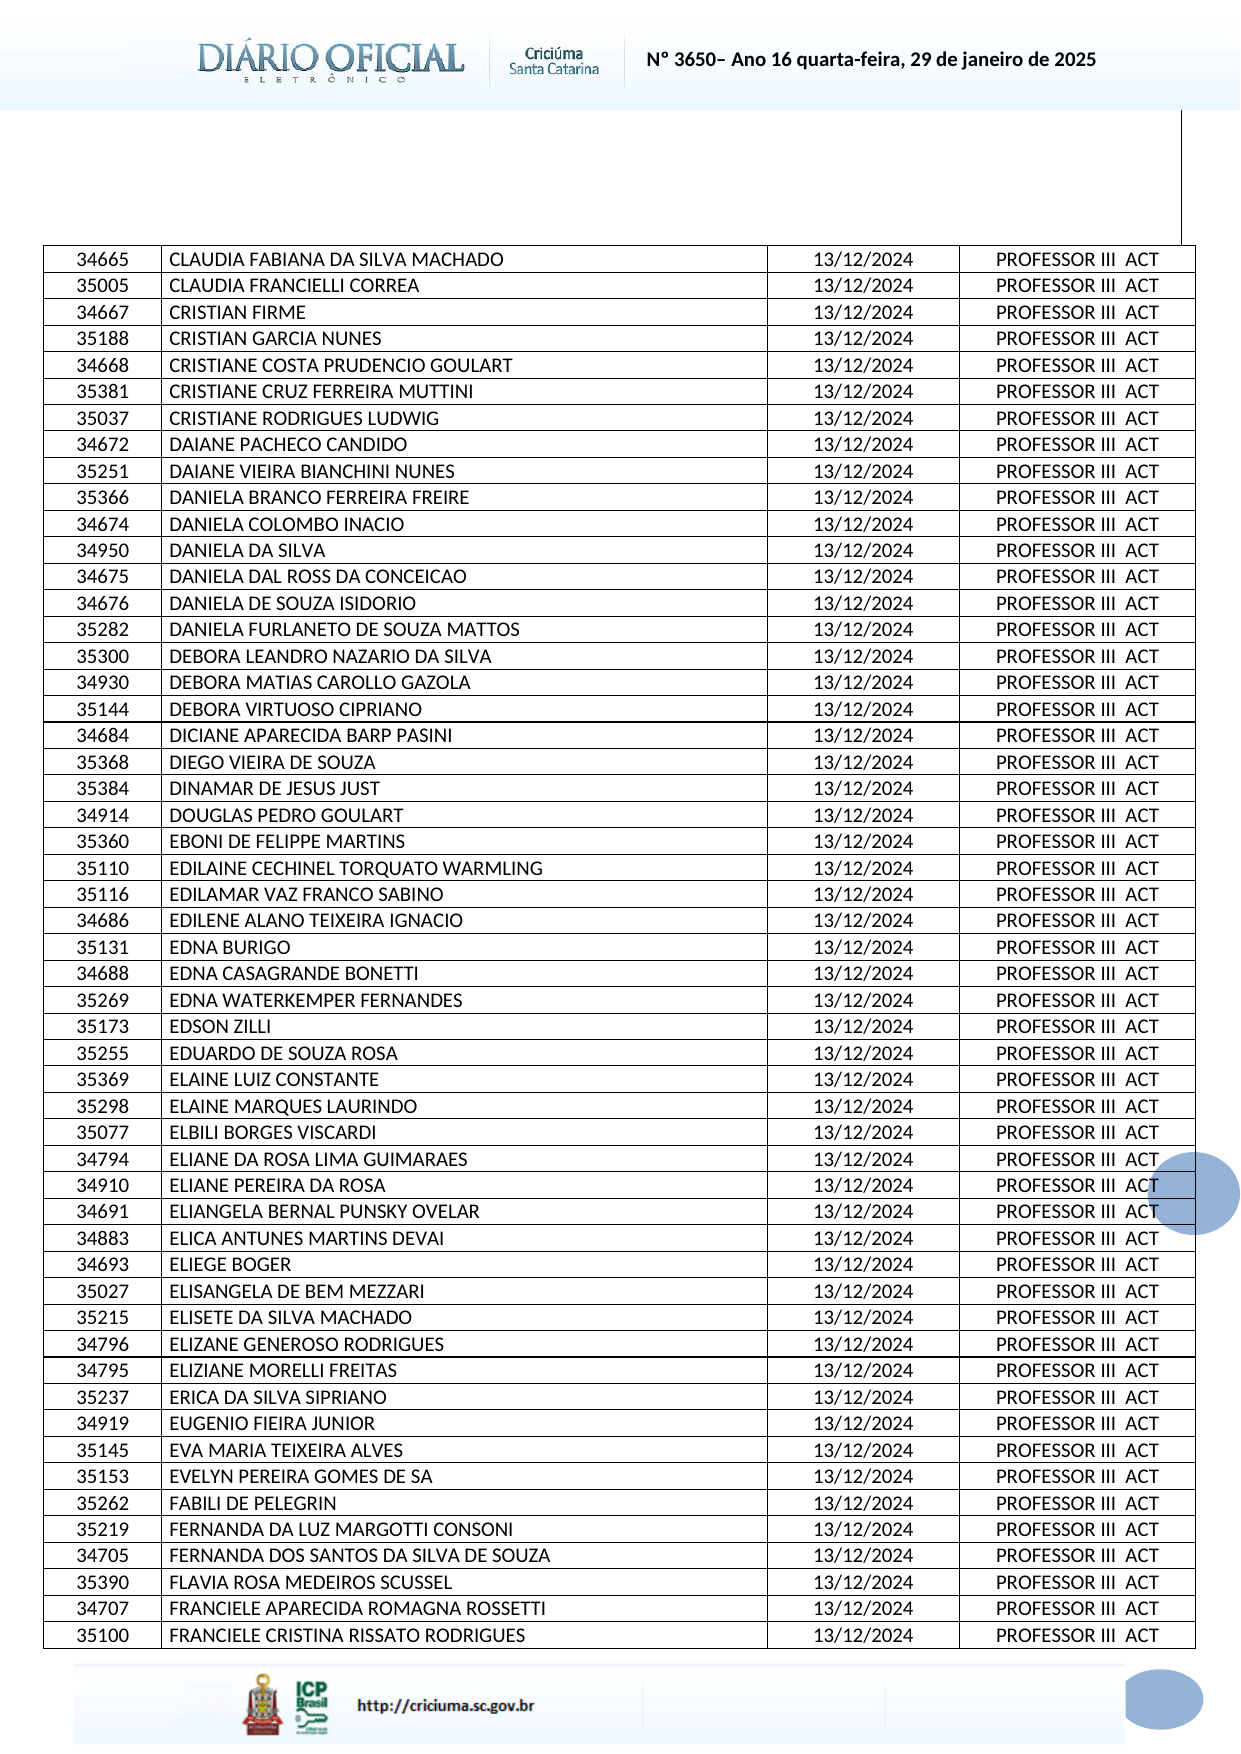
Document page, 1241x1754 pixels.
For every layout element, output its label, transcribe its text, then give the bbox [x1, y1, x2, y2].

table_cell ELBILI BORGES VISCARDI [162, 1119, 767, 1145]
table_cell ELISANGELA DE BEM MEZZARI [162, 1278, 767, 1303]
table_cell 34676 [44, 590, 161, 616]
table_cell 34930 [44, 670, 161, 695]
table_cell 34795 [44, 1358, 161, 1383]
table_cell FLAVIA ROSA MEDEIROS SCUSSEL [162, 1569, 767, 1594]
table_cell DANIELA DE SOUZA ISIDORIO [162, 590, 767, 616]
table_cell PROFESSOR III ACT [960, 1146, 1195, 1171]
table_cell 13/12/2024 [768, 484, 959, 510]
table_cell 13/12/2024 [768, 1172, 959, 1198]
table_cell 34910 [44, 1172, 161, 1198]
table_cell 35298 [44, 1093, 161, 1118]
table_cell 35173 [44, 1014, 161, 1039]
table_cell ELAINE LUIZ CONSTANTE [162, 1066, 767, 1092]
table_cell EVELYN PEREIRA GOMES DE SA [162, 1463, 767, 1489]
table_cell DAIANE VIEIRA BIANCHINI NUNES [162, 458, 767, 483]
table_cell 13/12/2024 [768, 273, 959, 298]
table_cell FRANCIELE CRISTINA RISSATO RODRIGUES [162, 1622, 767, 1647]
table_cell 13/12/2024 [768, 617, 959, 642]
table_cell PROFESSOR III ACT [960, 1252, 1195, 1277]
table_cell PROFESSOR III ACT [960, 379, 1195, 404]
table_cell ELIEGE BOGER [162, 1252, 767, 1277]
table_cell EVA MARIA TEIXEIRA ALVES [162, 1437, 767, 1462]
table_cell PROFESSOR III ACT [960, 1358, 1195, 1383]
table_cell DIEGO VIEIRA DE SOUZA [162, 749, 767, 774]
table_cell 35144 [44, 696, 161, 721]
table_cell 35100 [44, 1622, 161, 1647]
table_cell 35369 [44, 1066, 161, 1092]
table_cell 34919 [44, 1410, 161, 1436]
table_cell EDILAINE CECHINEL TORQUATO WARMLING [162, 855, 767, 880]
table_cell 13/12/2024 [768, 1252, 959, 1277]
table_cell 35300 [44, 643, 161, 668]
table_cell PROFESSOR III ACT [960, 749, 1195, 774]
table_cell PROFESSOR III ACT [960, 1543, 1195, 1568]
table_cell 13/12/2024 [768, 1014, 959, 1039]
table_cell PROFESSOR III ACT [960, 643, 1195, 668]
table_cell DANIELA BRANCO FERREIRA FREIRE [162, 484, 767, 510]
table_cell 13/12/2024 [768, 1384, 959, 1409]
table_cell CRISTIANE RODRIGUES LUDWIG [162, 405, 767, 430]
table_cell 35251 [44, 458, 161, 483]
table_cell 13/12/2024 [768, 1622, 959, 1647]
table_cell 13/12/2024 [768, 802, 959, 827]
table_cell FRANCIELE APARECIDA ROMAGNA ROSSETTI [162, 1596, 767, 1621]
table_cell EUGENIO FIEIRA JUNIOR [162, 1410, 767, 1436]
table_cell 35384 [44, 775, 161, 801]
table_cell FABILI DE PELEGRIN [162, 1490, 767, 1515]
table_cell CLAUDIA FABIANA DA SILVA MACHADO [162, 246, 767, 272]
table_cell 13/12/2024 [768, 299, 959, 324]
table_cell 13/12/2024 [768, 828, 959, 854]
table_cell 13/12/2024 [768, 326, 959, 351]
table_cell PROFESSOR III ACT [960, 326, 1195, 351]
table_cell 13/12/2024 [768, 511, 959, 536]
table_cell 13/12/2024 [768, 1199, 959, 1224]
table_cell ERICA DA SILVA SIPRIANO [162, 1384, 767, 1409]
table_cell 34674 [44, 511, 161, 536]
table_cell CRISTIAN FIRME [162, 299, 767, 324]
table_cell 13/12/2024 [768, 696, 959, 721]
table_cell PROFESSOR III ACT [960, 1331, 1195, 1356]
table_cell PROFESSOR III ACT [960, 273, 1195, 298]
table_cell 13/12/2024 [768, 590, 959, 616]
table_cell DOUGLAS PEDRO GOULART [162, 802, 767, 827]
table_cell 35255 [44, 1040, 161, 1065]
table_cell PROFESSOR III ACT [960, 855, 1195, 880]
table_cell CRISTIANE COSTA PRUDENCIO GOULART [162, 352, 767, 377]
table_cell 13/12/2024 [768, 1146, 959, 1171]
table_cell 35188 [44, 326, 161, 351]
table_cell PROFESSOR III ACT [960, 1622, 1195, 1647]
table_cell PROFESSOR III ACT [960, 670, 1195, 695]
table_cell 35262 [44, 1490, 161, 1515]
table_cell 35037 [44, 405, 161, 430]
table_cell 13/12/2024 [768, 881, 959, 907]
table_cell 13/12/2024 [768, 1278, 959, 1303]
table_cell PROFESSOR III ACT [960, 1463, 1195, 1489]
table_cell PROFESSOR III ACT [960, 1225, 1195, 1251]
table_cell PROFESSOR III ACT [960, 1093, 1195, 1118]
table_cell PROFESSOR III ACT [960, 1199, 1161, 1224]
table_cell 13/12/2024 [768, 1516, 959, 1542]
table_cell PROFESSOR III ACT [960, 617, 1195, 642]
table_cell 34675 [44, 564, 161, 589]
table_cell 13/12/2024 [768, 987, 959, 1012]
table_cell 34672 [44, 431, 161, 457]
table_cell 13/12/2024 [768, 670, 959, 695]
table_cell 13/12/2024 [768, 246, 959, 272]
table_cell 13/12/2024 [768, 1119, 959, 1145]
table_cell PROFESSOR III ACT [960, 723, 1195, 748]
table_cell 34794 [44, 1146, 161, 1171]
table_cell 34693 [44, 1252, 161, 1277]
table_cell PROFESSOR III ACT [960, 1569, 1195, 1594]
table_cell PROFESSOR III ACT [960, 431, 1195, 457]
table_cell PROFESSOR III ACT [960, 1172, 1153, 1198]
table_cell DANIELA DAL ROSS DA CONCEICAO [162, 564, 767, 589]
table_cell DICIANE APARECIDA BARP PASINI [162, 723, 767, 748]
table_cell 13/12/2024 [768, 1040, 959, 1065]
table_cell PROFESSOR III ACT [960, 1119, 1195, 1145]
table_cell ELIZANE GENEROSO RODRIGUES [162, 1331, 767, 1356]
table_cell PROFESSOR III ACT [960, 564, 1195, 589]
table_cell 13/12/2024 [768, 1225, 959, 1251]
table_cell PROFESSOR III ACT [960, 1596, 1195, 1621]
table_cell DANIELA DA SILVA [162, 537, 767, 563]
table_cell PROFESSOR III ACT [960, 908, 1195, 933]
table_cell 13/12/2024 [768, 564, 959, 589]
table_cell DEBORA MATIAS CAROLLO GAZOLA [162, 670, 767, 695]
table_cell 13/12/2024 [768, 1093, 959, 1118]
table_cell 13/12/2024 [768, 908, 959, 933]
table_cell 13/12/2024 [768, 749, 959, 774]
table_cell 13/12/2024 [768, 1331, 959, 1356]
table_cell PROFESSOR III ACT [960, 987, 1195, 1012]
table_cell 35390 [44, 1569, 161, 1594]
table_cell ELICA ANTUNES MARTINS DEVAI [162, 1225, 767, 1251]
table_cell PROFESSOR III ACT [960, 590, 1195, 616]
table_cell PROFESSOR III ACT [960, 828, 1195, 854]
table_cell 35027 [44, 1278, 161, 1303]
table_cell 35215 [44, 1305, 161, 1330]
table_cell 34667 [44, 299, 161, 324]
table_cell 13/12/2024 [768, 934, 959, 959]
table_cell 13/12/2024 [768, 352, 959, 377]
table_cell DAIANE PACHECO CANDIDO [162, 431, 767, 457]
table_cell 13/12/2024 [768, 458, 959, 483]
table_cell PROFESSOR III ACT [960, 458, 1195, 483]
table_cell EDNA CASAGRANDE BONETTI [162, 961, 767, 986]
table_cell ELIANE DA ROSA LIMA GUIMARAES [162, 1146, 767, 1171]
table_cell 35269 [44, 987, 161, 1012]
table_cell FERNANDA DA LUZ MARGOTTI CONSONI [162, 1516, 767, 1542]
table_cell PROFESSOR III ACT [960, 405, 1195, 430]
table_cell 34883 [44, 1225, 161, 1251]
table_cell 13/12/2024 [768, 1490, 959, 1515]
table_cell CRISTIAN GARCIA NUNES [162, 326, 767, 351]
table_cell 34668 [44, 352, 161, 377]
table_cell PROFESSOR III ACT [960, 1305, 1195, 1330]
table_cell PROFESSOR III ACT [960, 484, 1195, 510]
table_cell 13/12/2024 [768, 1358, 959, 1383]
table_cell 35366 [44, 484, 161, 510]
table_cell 13/12/2024 [768, 855, 959, 880]
table_cell 35153 [44, 1463, 161, 1489]
table_cell 34684 [44, 723, 161, 748]
table_cell EDSON ZILLI [162, 1014, 767, 1039]
table_cell 35360 [44, 828, 161, 854]
table_cell 35381 [44, 379, 161, 404]
table_cell 13/12/2024 [768, 537, 959, 563]
table_cell PROFESSOR III ACT [960, 511, 1195, 536]
table_cell PROFESSOR III ACT [960, 775, 1195, 801]
table_cell PROFESSOR III ACT [960, 881, 1195, 907]
table_cell 34950 [44, 537, 161, 563]
table_cell PROFESSOR III ACT [960, 1278, 1195, 1303]
table_cell EBONI DE FELIPPE MARTINS [162, 828, 767, 854]
table_cell EDILAMAR VAZ FRANCO SABINO [162, 881, 767, 907]
table_cell EDUARDO DE SOUZA ROSA [162, 1040, 767, 1065]
table_cell DEBORA VIRTUOSO CIPRIANO [162, 696, 767, 721]
table_cell 34707 [44, 1596, 161, 1621]
table_cell PROFESSOR III ACT [960, 1040, 1195, 1065]
table_cell 13/12/2024 [768, 1463, 959, 1489]
table_cell EDNA WATERKEMPER FERNANDES [162, 987, 767, 1012]
table_cell DEBORA LEANDRO NAZARIO DA SILVA [162, 643, 767, 668]
table_cell PROFESSOR III ACT [960, 246, 1195, 272]
table_cell FERNANDA DOS SANTOS DA SILVA DE SOUZA [162, 1543, 767, 1568]
table_cell PROFESSOR III ACT [960, 352, 1195, 377]
table_cell 13/12/2024 [768, 1410, 959, 1436]
table_cell DANIELA FURLANETO DE SOUZA MATTOS [162, 617, 767, 642]
table_cell 13/12/2024 [768, 1437, 959, 1462]
table_cell PROFESSOR III ACT [960, 1410, 1195, 1436]
table_cell DINAMAR DE JESUS JUST [162, 775, 767, 801]
table_cell PROFESSOR III ACT [960, 802, 1195, 827]
table_cell 35237 [44, 1384, 161, 1409]
table_cell 35219 [44, 1516, 161, 1542]
table_cell EDILENE ALANO TEIXEIRA IGNACIO [162, 908, 767, 933]
table_cell ELIZIANE MORELLI FREITAS [162, 1358, 767, 1383]
table_cell PROFESSOR III ACT [960, 696, 1195, 721]
table_cell 13/12/2024 [768, 775, 959, 801]
table_cell CLAUDIA FRANCIELLI CORREA [162, 273, 767, 298]
table_cell 13/12/2024 [768, 1569, 959, 1594]
table_cell PROFESSOR III ACT [960, 1490, 1195, 1515]
table_cell 13/12/2024 [768, 1066, 959, 1092]
table_cell ELIANE PEREIRA DA ROSA [162, 1172, 767, 1198]
table_cell 35131 [44, 934, 161, 959]
table_cell 34705 [44, 1543, 161, 1568]
table_cell 35282 [44, 617, 161, 642]
table_cell 13/12/2024 [768, 961, 959, 986]
table_cell 34665 [44, 246, 161, 272]
table_cell PROFESSOR III ACT [960, 1437, 1195, 1462]
table_cell 13/12/2024 [768, 1543, 959, 1568]
table_cell PROFESSOR III ACT [960, 934, 1195, 959]
table_cell ELIANGELA BERNAL PUNSKY OVELAR [162, 1199, 767, 1224]
table_cell PROFESSOR III ACT [960, 299, 1195, 324]
table_cell ELISETE DA SILVA MACHADO [162, 1305, 767, 1330]
table_cell CRISTIANE CRUZ FERREIRA MUTTINI [162, 379, 767, 404]
table_cell DANIELA COLOMBO INACIO [162, 511, 767, 536]
table_cell 34914 [44, 802, 161, 827]
table_cell ELAINE MARQUES LAURINDO [162, 1093, 767, 1118]
table_cell 13/12/2024 [768, 643, 959, 668]
table_cell PROFESSOR III ACT [960, 961, 1195, 986]
table_cell 13/12/2024 [768, 1596, 959, 1621]
table_cell EDNA BURIGO [162, 934, 767, 959]
table_cell PROFESSOR III ACT [960, 537, 1195, 563]
table_cell PROFESSOR III ACT [960, 1066, 1195, 1092]
table_cell 35116 [44, 881, 161, 907]
table_cell 13/12/2024 [768, 723, 959, 748]
table_cell 35145 [44, 1437, 161, 1462]
table_cell 35005 [44, 273, 161, 298]
table_cell 35110 [44, 855, 161, 880]
table_cell 34686 [44, 908, 161, 933]
table_cell PROFESSOR III ACT [960, 1516, 1195, 1542]
table_cell 34796 [44, 1331, 161, 1356]
table_cell 13/12/2024 [768, 379, 959, 404]
table_cell 13/12/2024 [768, 1305, 959, 1330]
table_cell PROFESSOR III ACT [960, 1014, 1195, 1039]
table_cell 35077 [44, 1119, 161, 1145]
table_cell 13/12/2024 [768, 405, 959, 430]
table_cell 13/12/2024 [768, 431, 959, 457]
table_cell PROFESSOR III ACT [960, 1384, 1195, 1409]
table_cell 34688 [44, 961, 161, 986]
table_cell 34691 [44, 1199, 161, 1224]
table_cell 35368 [44, 749, 161, 774]
